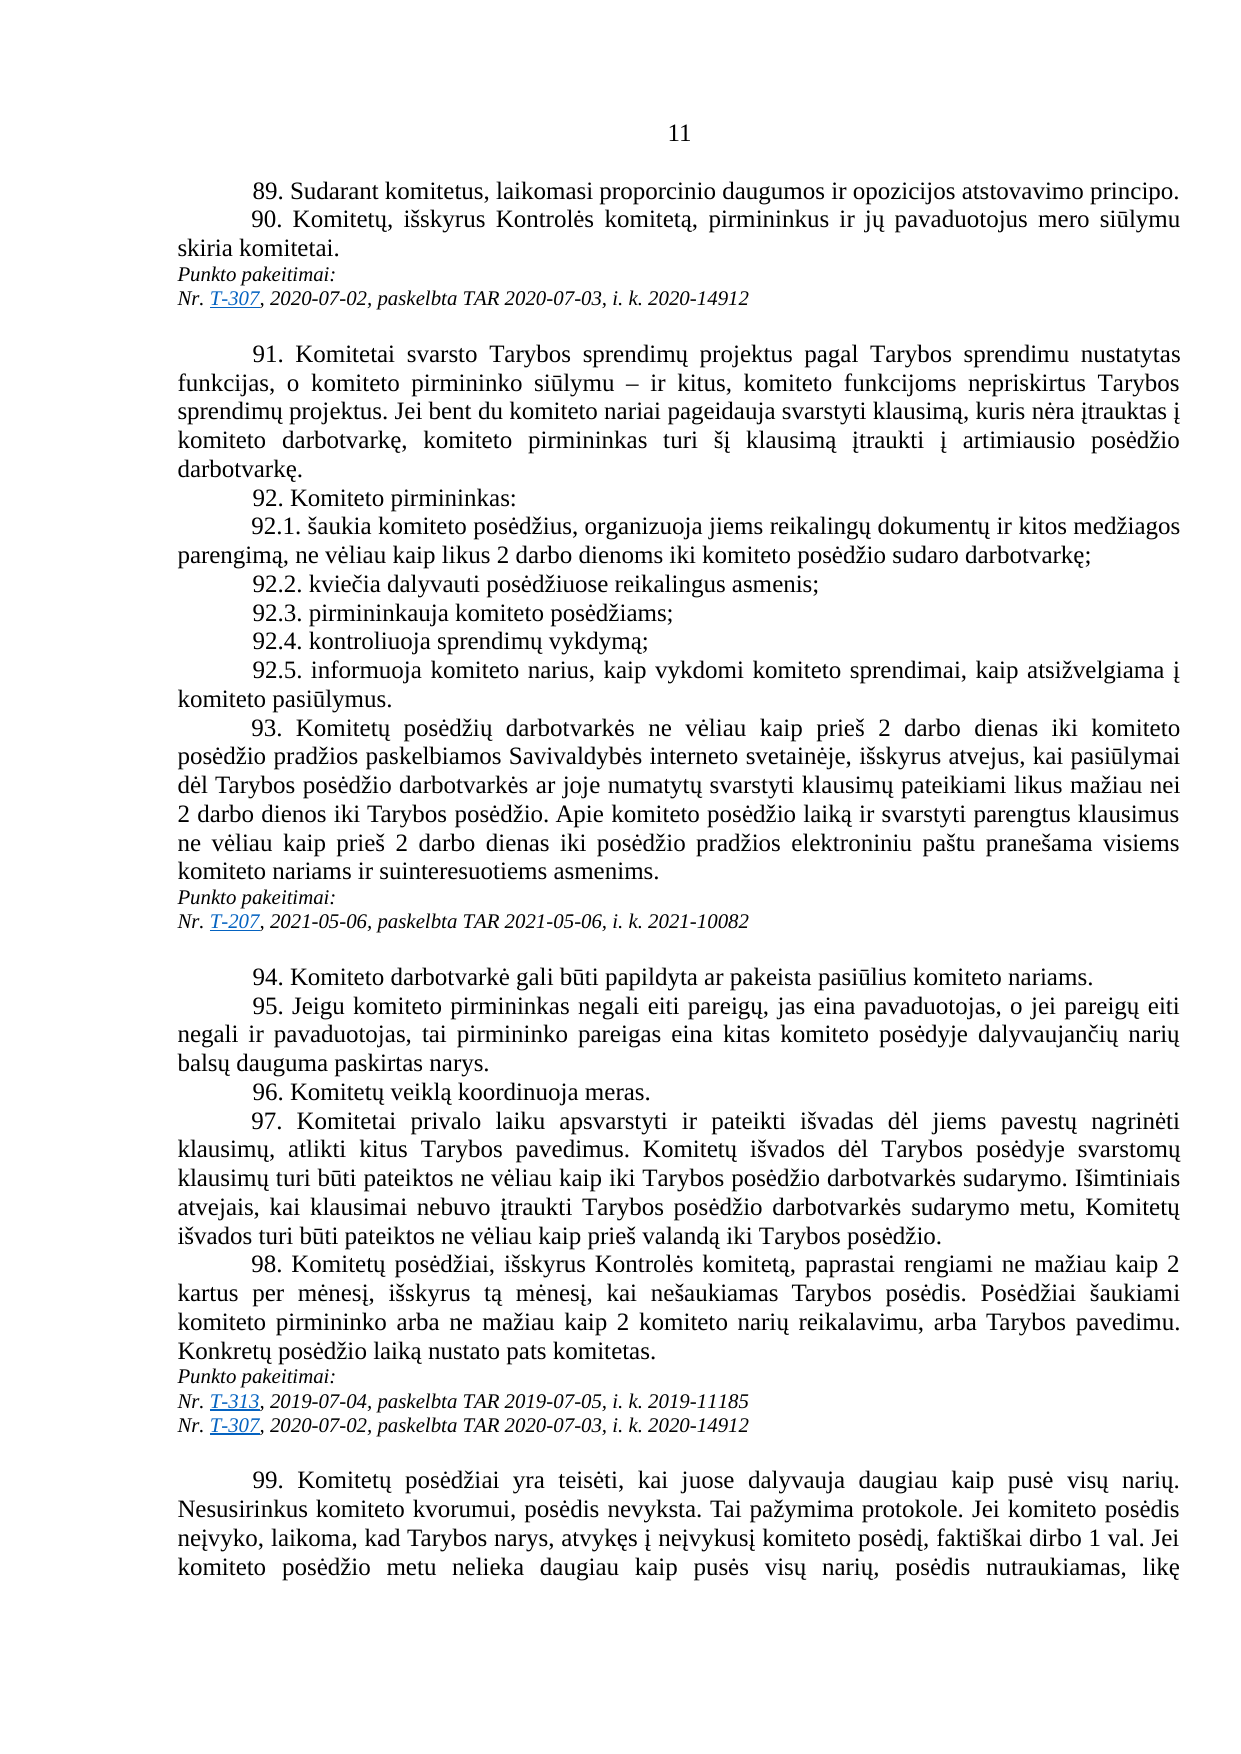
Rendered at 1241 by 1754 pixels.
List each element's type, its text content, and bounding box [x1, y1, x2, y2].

text 91. Komitetai svarsto Tarybos sprendimų projektus pagal Tarybos sprendimu nustatytas funkcijas, o komiteto pirmininko siūlymu – ir kitus, komiteto funkcijoms nepriskirtus Tarybos sprendimų projektus. Jei bent du komiteto nariai pageidauja svarstyti klausimą, kuris nėra įtrauktas į komiteto darbotvarkę, komiteto pirmininkas turi šį klausimą įtraukti į artimiausio posėdžio darbotvarkę. [177, 339, 1181, 483]
text 95. Jeigu komiteto pirmininkas negali eiti pareigų, jas eina pavaduotojas, o jei pareigų eiti negali ir pavaduotojas, tai pirmininko pareigas eina kitas komiteto posėdyje dalyvaujančių narių balsų dauguma paskirtas narys. [177, 991, 1181, 1077]
text 99. Komitetų posėdžiai yra teisėti, kai juose dalyvauja daugiau kaip pusė visų narių. Nesusirinkus komiteto kvorumui, posėdis nevyksta. Tai pažymima protokole. Jei komiteto posėdis neįvyko, laikoma, kad Tarybos narys, atvykęs į neįvykusį komiteto posėdį, faktiškai dirbo 1 val. Jei komiteto posėdžio metu nelieka daugiau kaip pusės visų narių, posėdis nutraukiamas, likę [177, 1465, 1181, 1580]
text Punkto pakeitimai: [177, 1364, 1181, 1388]
text Nr. T-307, 2020-07-02, paskelbta TAR 2020-07-03, i. k. 2020-14912 [177, 1413, 1181, 1437]
text Nr. T-207, 2021-05-06, paskelbta TAR 2021-05-06, i. k. 2021-10082 [177, 909, 1181, 933]
text 97. Komitetai privalo laiku apsvarstyti ir pateikti išvadas dėl jiems pavestų nagrinėti klausimų, atlikti kitus Tarybos pavedimus. Komitetų išvados dėl Tarybos posėdyje svarstomų klausimų turi būti pateiktos ne vėliau kaip iki Tarybos posėdžio darbotvarkės sudarymo. Išimtiniais atvejais, kai klausimai nebuvo įtraukti Tarybos posėdžio darbotvarkės sudarymo metu, Komitetų išvados turi būti pateiktos ne vėliau kaip prieš valandą iki Tarybos posėdžio. [177, 1106, 1181, 1249]
text 89. Sudarant komitetus, laikomasi proporcinio daugumos ir opozicijos atstovavimo principo. [177, 176, 1181, 204]
text 92.5. informuoja komiteto narius, kaip vykdomi komiteto sprendimai, kaip atsižvelgiama į komiteto pasiūlymus. [177, 655, 1181, 713]
text 93. Komitetų posėdžių darbotvarkės ne vėliau kaip prieš 2 darbo dienas iki komiteto posėdžio pradžios paskelbiamos Savivaldybės interneto svetainėje, išskyrus atvejus, kai pasiūlymai dėl Tarybos posėdžio darbotvarkės ar joje numatytų svarstyti klausimų pateikiami likus mažiau nei 2 darbo dienos iki Tarybos posėdžio. Apie komiteto posėdžio laiką ir svarstyti parengtus klausimus ne vėliau kaip prieš 2 darbo dienas iki posėdžio pradžios elektroniniu paštu pranešama visiems komiteto nariams ir suinteresuotiems asmenims. [177, 713, 1181, 885]
text 94. Komiteto darbotvarkė gali būti papildyta ar pakeista pasiūlius komiteto nariams. [177, 962, 1181, 991]
text Punkto pakeitimai: [177, 262, 1181, 286]
text 92.2. kviečia dalyvauti posėdžiuose reikalingus asmenis; [177, 569, 1181, 598]
text Punkto pakeitimai: [177, 885, 1181, 909]
text 90. Komitetų, išskyrus Kontrolės komitetą, pirmininkus ir jų pavaduotojus mero siūlymu skiria komitetai. [177, 204, 1181, 262]
text 92.3. pirmininkauja komiteto posėdžiams; [177, 598, 1181, 626]
text 92.1. šaukia komiteto posėdžius, organizuoja jiems reikalingų dokumentų ir kitos medžiagos parengimą, ne vėliau kaip likus 2 darbo dienoms iki komiteto posėdžio sudaro darbotvarkę; [177, 511, 1181, 569]
text 92. Komiteto pirmininkas: [177, 483, 1181, 511]
text 96. Komitetų veiklą koordinuoja meras. [177, 1077, 1181, 1106]
text Nr. T-313, 2019-07-04, paskelbta TAR 2019-07-05, i. k. 2019-11185 [177, 1388, 1181, 1413]
text Nr. T-307, 2020-07-02, paskelbta TAR 2020-07-03, i. k. 2020-14912 [177, 286, 1181, 310]
text 98. Komitetų posėdžiai, išskyrus Kontrolės komitetą, paprastai rengiami ne mažiau kaip 2 kartus per mėnesį, išskyrus tą mėnesį, kai nešaukiamas Tarybos posėdis. Posėdžiai šaukiami komiteto pirmininko arba ne mažiau kaip 2 komiteto narių reikalavimu, arba Tarybos pavedimu. Konkretų posėdžio laiką nustato pats komitetas. [177, 1249, 1181, 1364]
text 92.4. kontroliuoja sprendimų vykdymą; [177, 626, 1181, 655]
